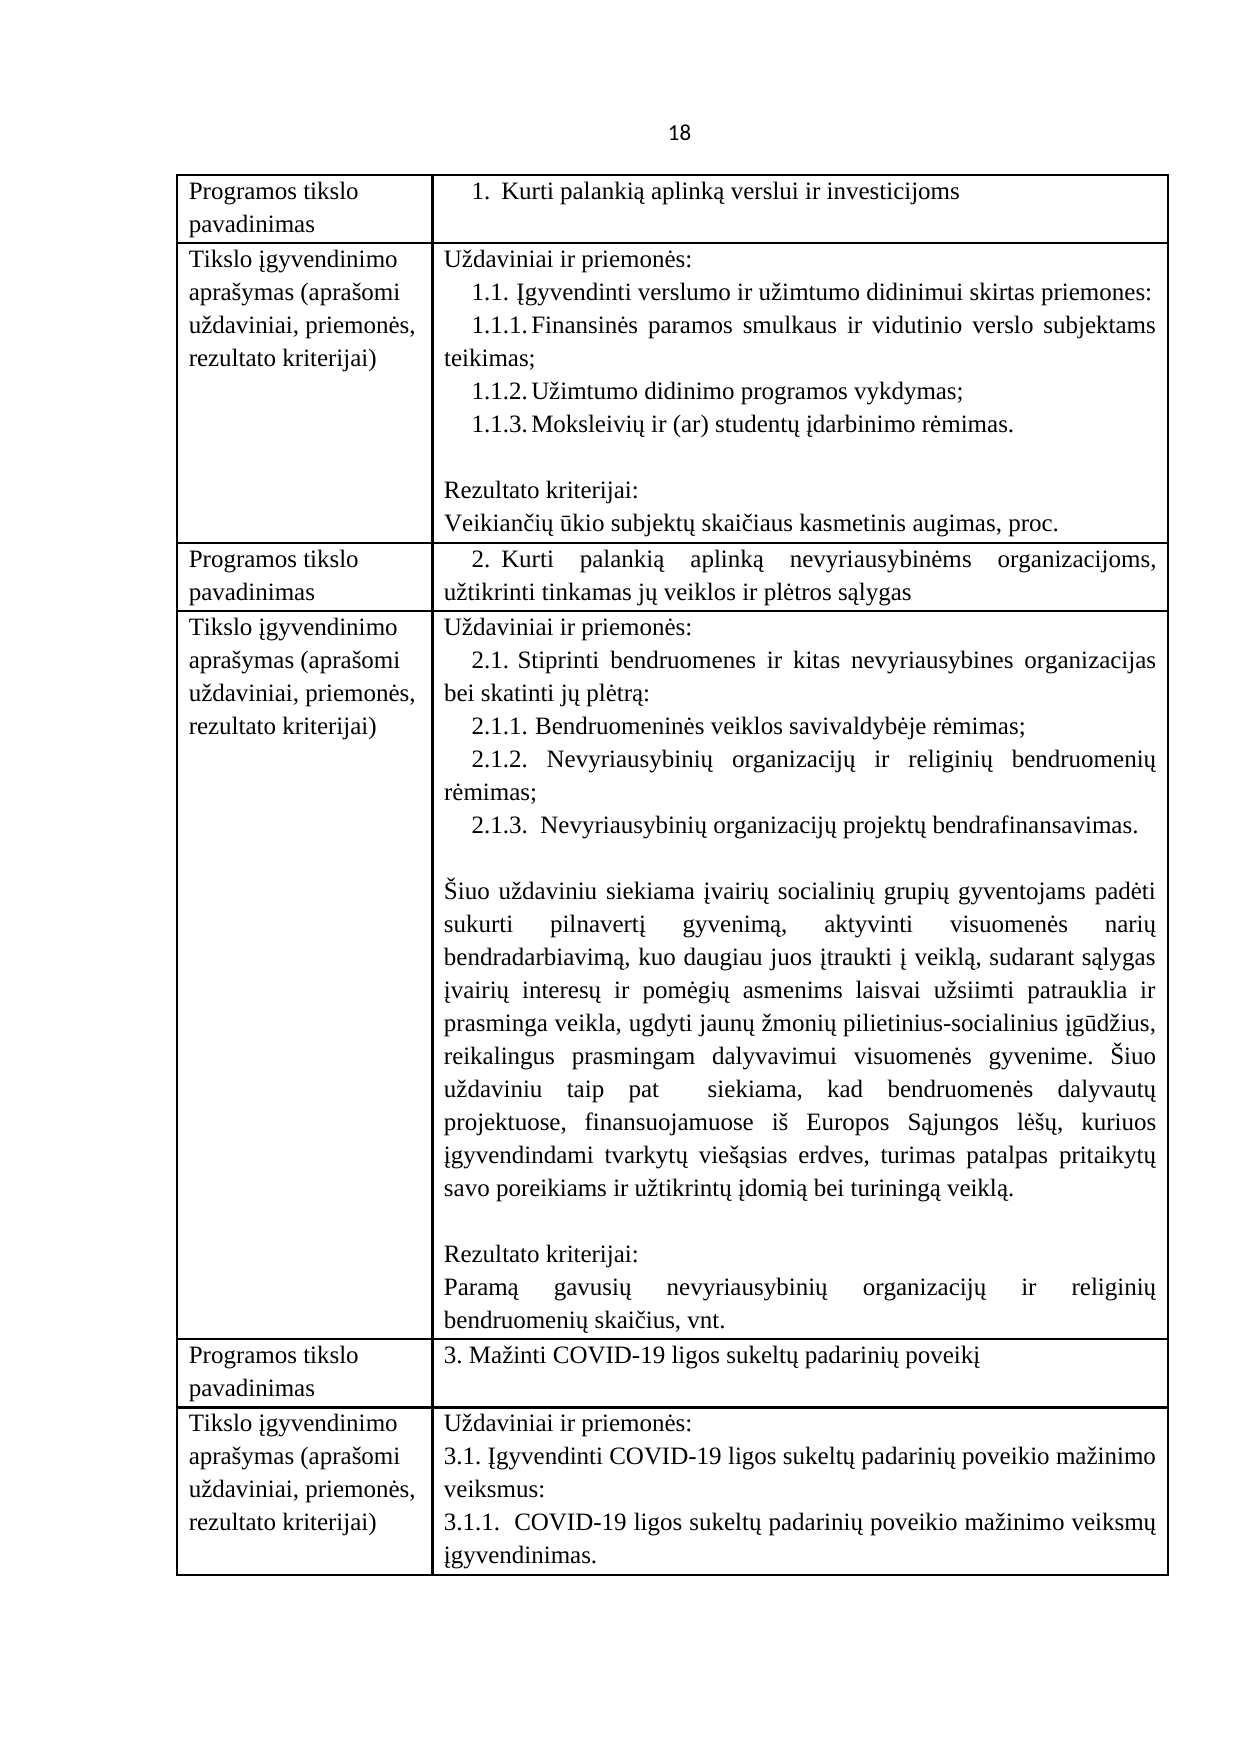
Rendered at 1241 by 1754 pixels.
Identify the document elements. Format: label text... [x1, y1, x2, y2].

table_cell Tikslo įgyvendinimo aprašymas (aprašomi uždaviniai, priemonės, rezultato kriterijai) [178, 244, 431, 542]
table_cell 2. Kurti palankią aplinką nevyriausybinėms organizacijoms, užtikrinti tinkamas jų veiklos ir plėtros sąlygas [434, 544, 1167, 610]
table_cell Programos tikslo pavadinimas [178, 176, 431, 242]
table_cell Uždaviniai ir priemonės: 2.1. Stiprinti bendruomenes ir kitas nevyriausybines organizacijas bei skatinti jų plėtrą: 2.1.1. Bendruomeninės veiklos savivaldybėje rėmimas; 2.1.2. Nevyriausybinių organizacijų ir religinių bendruomenių rėmimas; 2.1.3. Nevyriausybinių organizacijų projektų bendrafinansavimas. Šiuo uždaviniu siekiama įvairių socialinių grupių gyventojams padėti sukurti pilnavertį gyvenimą, aktyvinti visuomenės narių bendradarbiavimą, kuo daugiau juos įtraukti į veiklą, sudarant sąlygas įvairių interesų ir pomėgių asmenims laisvai užsiimti patrauklia ir prasminga veikla, ugdyti jaunų žmonių pilietinius-socialinius įgūdžius, reikalingus prasmingam dalyvavimui visuomenės gyvenime. Šiuo uždaviniu taip pat siekiama, kad bendruomenės dalyvautų projektuose, finansuojamuose iš Europos Sąjungos lėšų, kuriuos įgyvendindami tvarkytų viešąsias erdves, turimas patalpas pritaikytų savo poreikiams ir užtikrintų įdomią bei turiningą veiklą. Rezultato kriterijai: Paramą gavusių nevyriausybinių organizacijų ir religinių bendruomenių skaičius, vnt. [434, 612, 1167, 1338]
table_cell 1. Kurti palankią aplinką verslui ir investicijoms [434, 176, 1167, 242]
table_cell Uždaviniai ir priemonės: 3.1. Įgyvendinti COVID-19 ligos sukeltų padarinių poveikio mažinimo veiksmus: 3.1.1. COVID-19 ligos sukeltų padarinių poveikio mažinimo veiksmų įgyvendinimas. [434, 1409, 1167, 1573]
table_cell Programos tikslo pavadinimas [178, 544, 431, 610]
table_cell 3. Mažinti COVID-19 ligos sukeltų padarinių poveikį [434, 1340, 1167, 1406]
table_cell Uždaviniai ir priemonės: 1.1. Įgyvendinti verslumo ir užimtumo didinimui skirtas priemones: 1.1.1. Finansinės paramos smulkaus ir vidutinio verslo subjektams teikimas; 1.1.2. Užimtumo didinimo programos vykdymas; 1.1.3. Moksleivių ir (ar) studentų įdarbinimo rėmimas. Rezultato kriterijai: Veikiančių ūkio subjektų skaičiaus kasmetinis augimas, proc. [434, 244, 1167, 542]
table_cell Tikslo įgyvendinimo aprašymas (aprašomi uždaviniai, priemonės, rezultato kriterijai) [178, 1409, 431, 1573]
table_cell Tikslo įgyvendinimo aprašymas (aprašomi uždaviniai, priemonės, rezultato kriterijai) [178, 612, 431, 1338]
table_cell Programos tikslo pavadinimas [178, 1340, 431, 1406]
